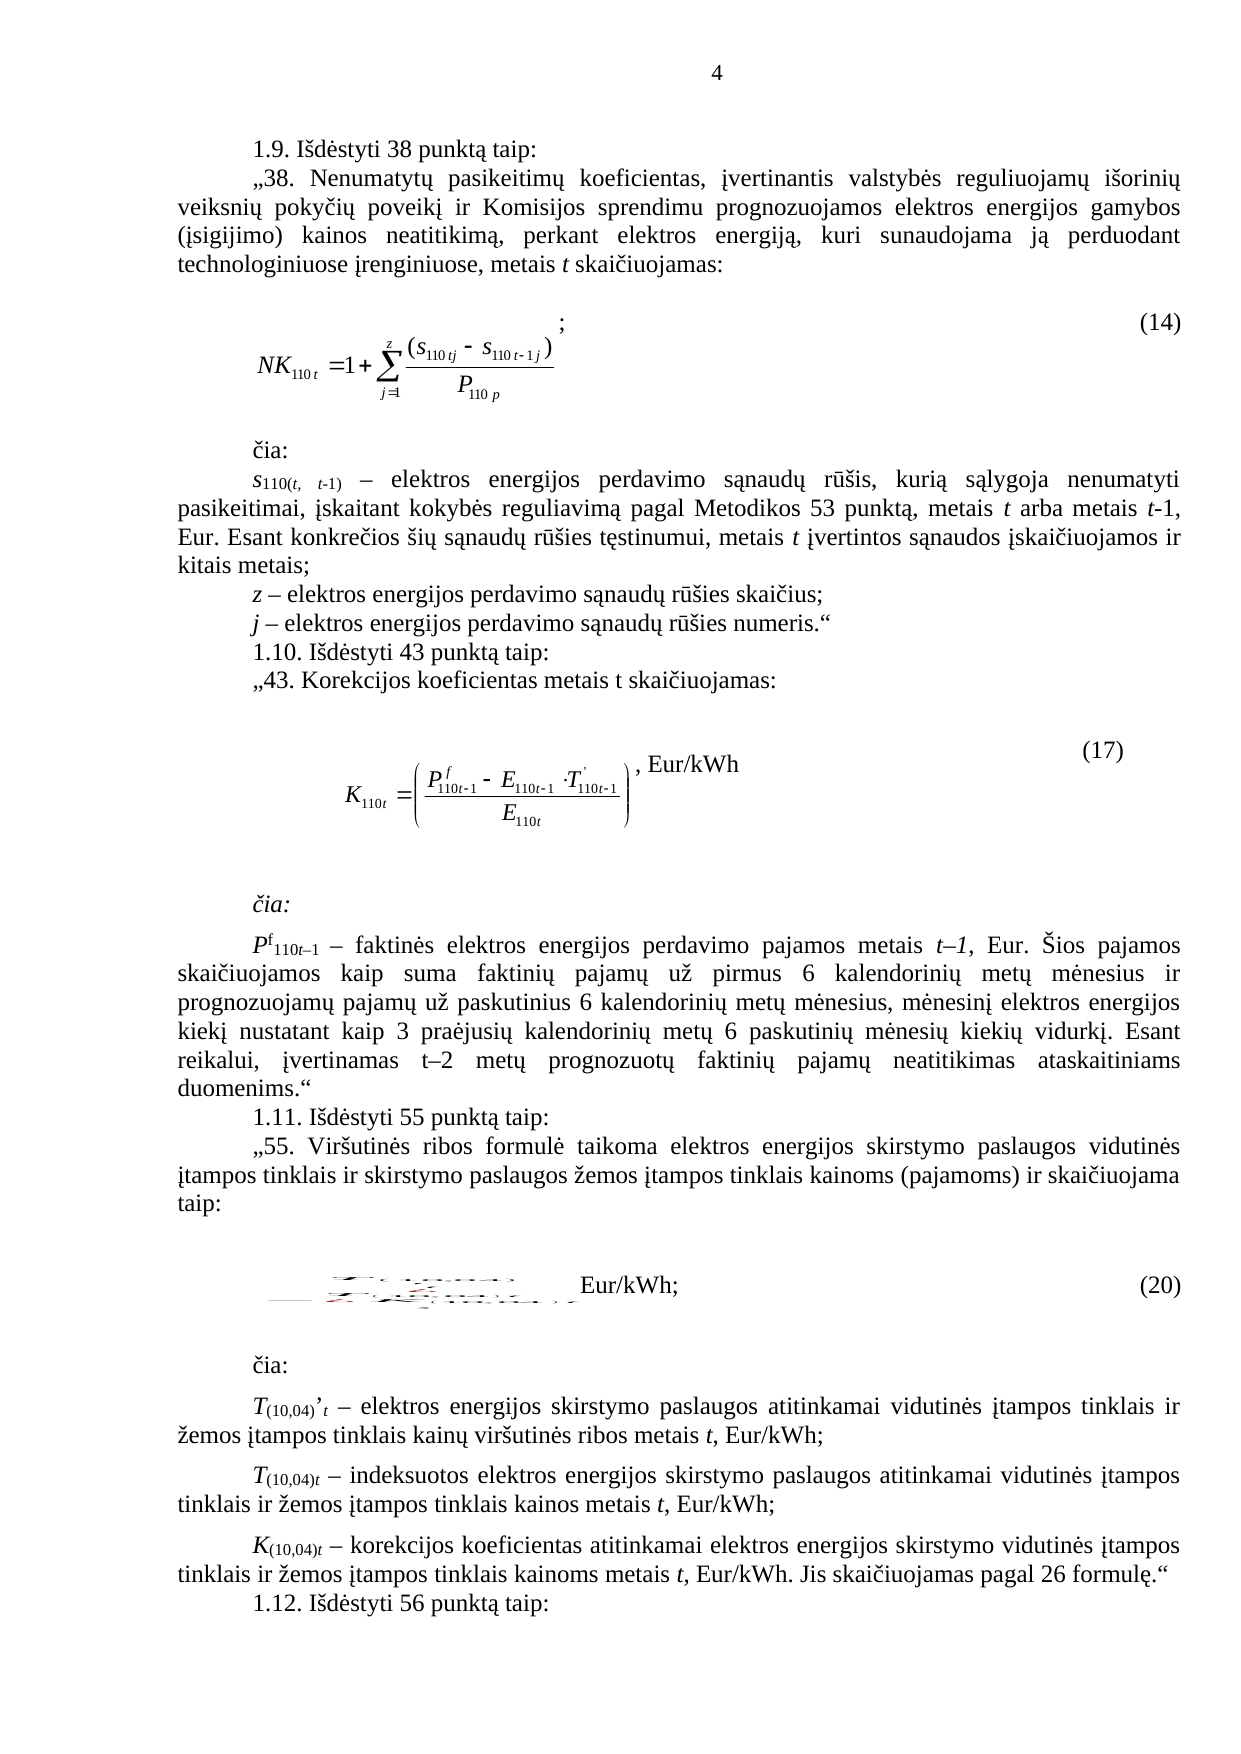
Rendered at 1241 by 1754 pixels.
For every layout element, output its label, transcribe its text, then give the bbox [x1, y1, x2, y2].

text T(10,04)t – indeksuotos elektros energijos skirstymo paslaugos atitinkamai vidutinės įtampos tinklais ir žemos įtampos tinklais kainos metais t, Eur/kWh; [177, 1461, 1181, 1518]
text 1.12. Išdėstyti 56 punktą taip: [177, 1588, 1181, 1616]
text T(10,04)’t – elektros energijos skirstymo paslaugos atitinkamai vidutinės įtampos tinklais ir žemos įtampos tinklais kainų viršutinės ribos metais t, Eur/kWh; [177, 1391, 1181, 1449]
text 1.9. Išdėstyti 38 punktą taip: [177, 134, 1181, 163]
text čia: [177, 889, 1181, 918]
text Pf110t–1 – faktinės elektros energijos perdavimo pajamos metais t–1, Eur. Šios pajamos skaičiuojamos kaip suma faktinių pajamų už pirmus 6 kalendorinių metų mėnesius ir prognozuojamų pajamų už paskutinius 6 kalendorinių metų mėnesius, mėnesinį elektros energijos kiekį nustatant kaip 3 praėjusių kalendorinių metų 6 paskutinių mėnesių kiekių vidurkį. Esant reikalui, įvertinamas t–2 metų prognozuotų faktinių pajamų neatitikimas ataskaitiniams duomenims.“ [177, 930, 1181, 1102]
text z – elektros energijos perdavimo sąnaudų rūšies skaičius; [177, 579, 1181, 608]
text K(10,04)t – korekcijos koeficientas atitinkamai elektros energijos skirstymo vidutinės įtampos tinklais ir žemos įtampos tinklais kainoms metais t, Eur/kWh. Jis skaičiuojamas pagal 26 formulę.“ [177, 1530, 1181, 1588]
text , Eur/kWh (17) [266, 735, 1181, 834]
text „43. Korekcijos koeficientas metais t skaičiuojamas: [177, 665, 1181, 694]
text čia: [177, 435, 1181, 464]
text 1.10. Išdėstyti 43 punktą taip: [177, 637, 1181, 665]
text „38. Nenumatytų pasikeitimų koeficientas, įvertinantis valstybės reguliuojamų išorinių veiksnių pokyčių poveikį ir Komisijos sprendimu prognozuojamos elektros energijos gamybos (įsigijimo) kainos neatitikimą, perkant elektros energiją, kuri sunaudojama ją perduodant technologiniuose įrenginiuose, metais t skaičiuojamas: [177, 163, 1181, 278]
text 1.11. Išdėstyti 55 punktą taip: [177, 1102, 1181, 1131]
text Eur/kWh; (20) [177, 1270, 1181, 1310]
text s110(t, t-1) – elektros energijos perdavimo sąnaudų rūšis, kurią sąlygoja nenumatyti pasikeitimai, įskaitant kokybės reguliavimą pagal Metodikos 53 punktą, metais t arba metais t-1, Eur. Esant konkrečios šių sąnaudų rūšies tęstinumui, metais t įvertintos sąnaudos įskaičiuojamos ir kitais metais; [177, 464, 1181, 579]
text čia: [177, 1350, 1181, 1379]
text j – elektros energijos perdavimo sąnaudų rūšies numeris.“ [177, 608, 1181, 637]
text „55. Viršutinės ribos formulė taikoma elektros energijos skirstymo paslaugos vidutinės įtampos tinklais ir skirstymo paslaugos žemos įtampos tinklais kainoms (pajamoms) ir skaičiuojama taip: [177, 1131, 1181, 1217]
text ; (14) [177, 307, 1181, 407]
